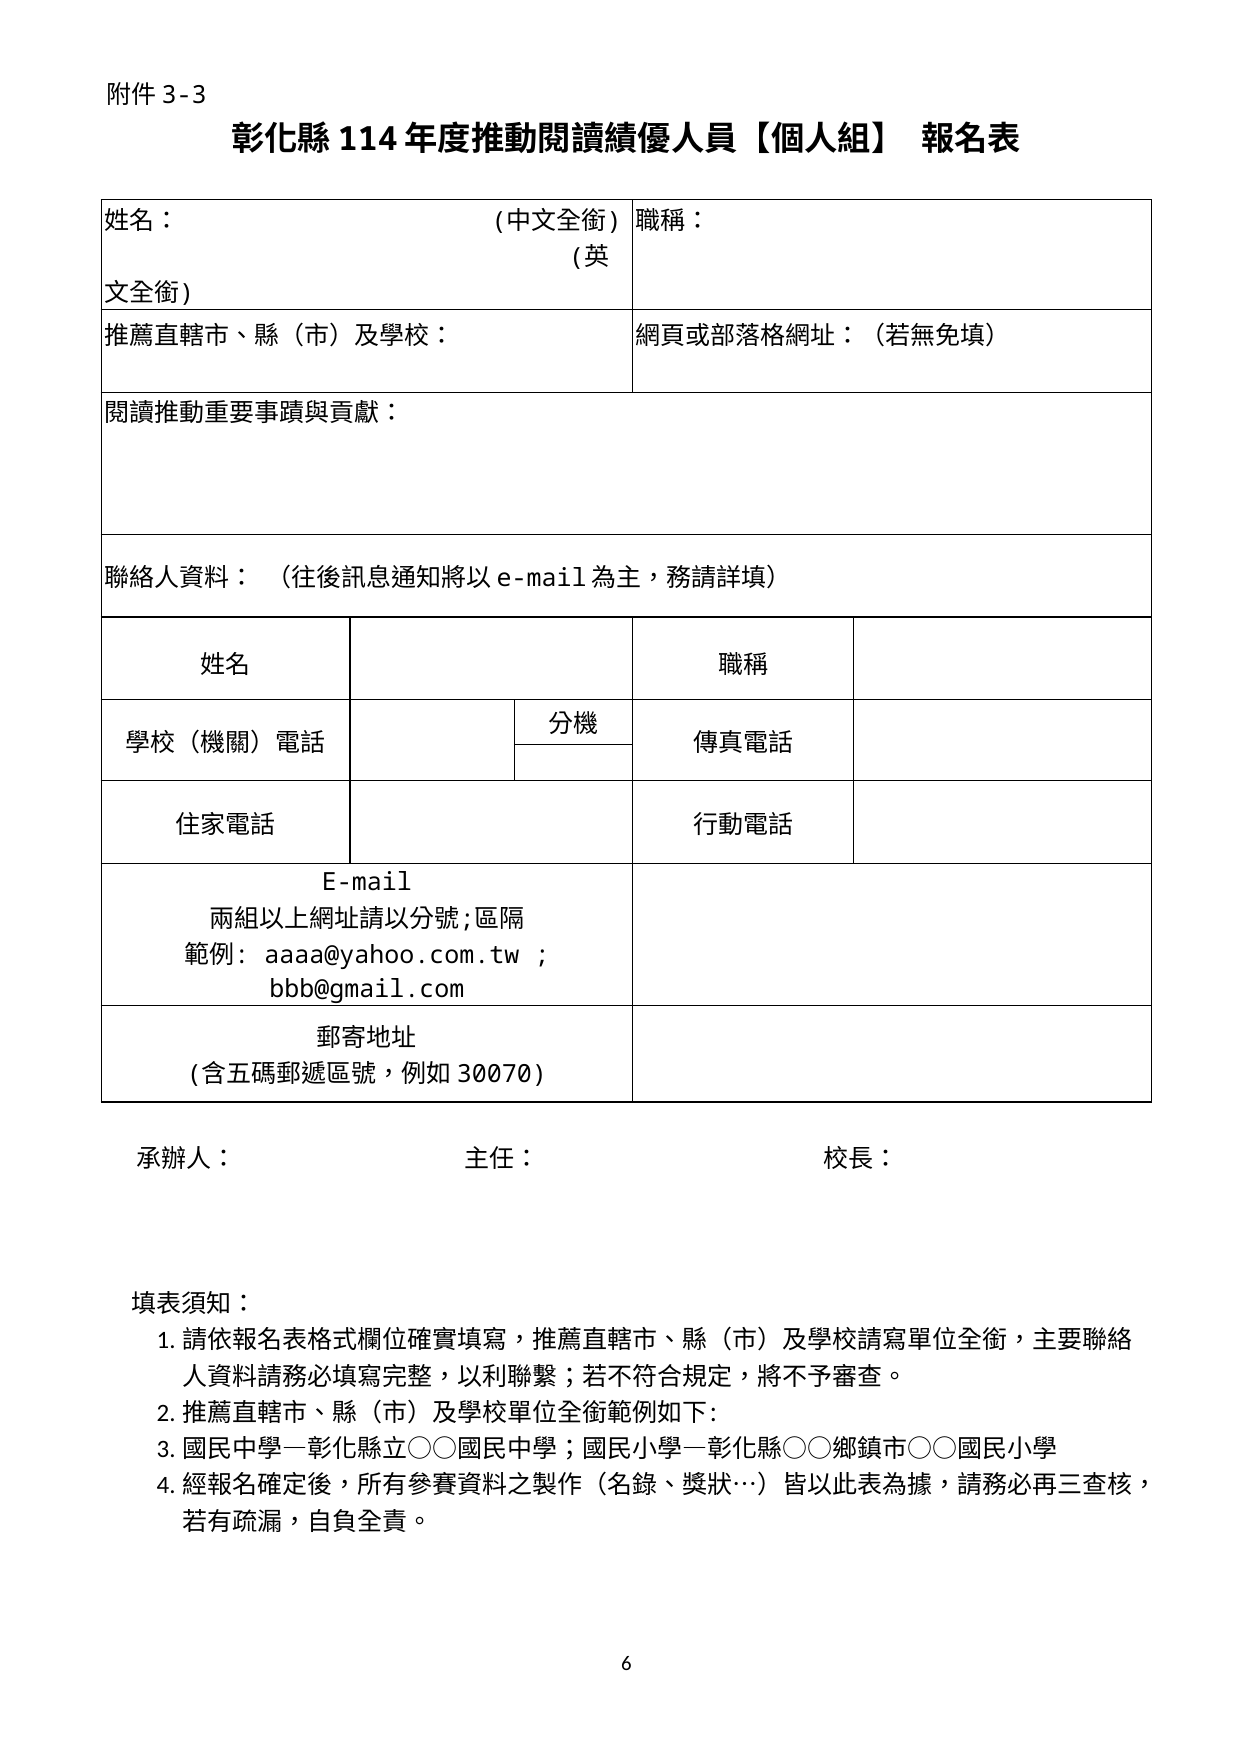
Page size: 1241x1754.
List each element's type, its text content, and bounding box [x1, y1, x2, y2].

table_cell [351, 781, 632, 863]
table_cell [351, 700, 514, 780]
table_cell 傳真電話 [633, 700, 853, 780]
list 請依報名表格式欄位確實填寫，推薦直轄市、縣（市）及學校請寫單位全銜，主要聯絡人資料請務必填寫完整，以利聯繫；若不符合規定，將不予審查。 [156, 1320, 1146, 1392]
table_cell [515, 745, 632, 780]
table_cell 住家電話 [102, 781, 349, 863]
table_header 職稱： [633, 200, 1151, 309]
table_cell 職稱 [633, 618, 853, 699]
table_cell [854, 700, 1151, 780]
table_cell [633, 864, 1151, 1005]
text 承辦人： 主任： 校長： [136, 1139, 1125, 1175]
list 國民中學—彰化縣立○○國民中學；國民小學—彰化縣○○鄉鎮市○○國民小學 [156, 1429, 1146, 1465]
table_cell [351, 618, 632, 699]
table_cell [854, 781, 1151, 863]
table_cell 閱讀推動重要事蹟與貢獻： [102, 393, 1151, 534]
text 彰化縣114年度推動閱讀績優人員【個人組】 報名表 [106, 111, 1146, 160]
list 推薦直轄市、縣（市）及學校單位全銜範例如下: [156, 1392, 1146, 1429]
table_cell 姓名 [102, 618, 349, 699]
table_cell [854, 618, 1151, 699]
text 附件3-3 [106, 75, 1146, 111]
table_cell 聯絡人資料： （往後訊息通知將以e-mail為主，務請詳填） [102, 535, 1151, 616]
table_cell E-mail 兩組以上網址請以分號;區隔 範例: aaaa@yahoo.com.tw ; bbb@gmail.com [102, 864, 632, 1005]
table_header 姓名： (中文全銜) (英文全銜) [102, 200, 632, 309]
table_cell 分機 [515, 700, 632, 744]
table_cell 推薦直轄市、縣（市）及學校： [102, 310, 632, 392]
table_cell 郵寄地址 (含五碼郵遞區號，例如30070) [102, 1006, 632, 1101]
table_cell 學校（機關）電話 [102, 700, 349, 780]
table_cell 網頁或部落格網址：（若無免填） [633, 310, 1151, 392]
table_cell 行動電話 [633, 781, 853, 863]
table_cell [633, 1006, 1151, 1101]
list 經報名確定後，所有參賽資料之製作（名錄、獎狀…）皆以此表為據，請務必再三查核，若有疏漏，自負全責。 [156, 1465, 1146, 1537]
text 填表須知： [131, 1284, 1146, 1320]
